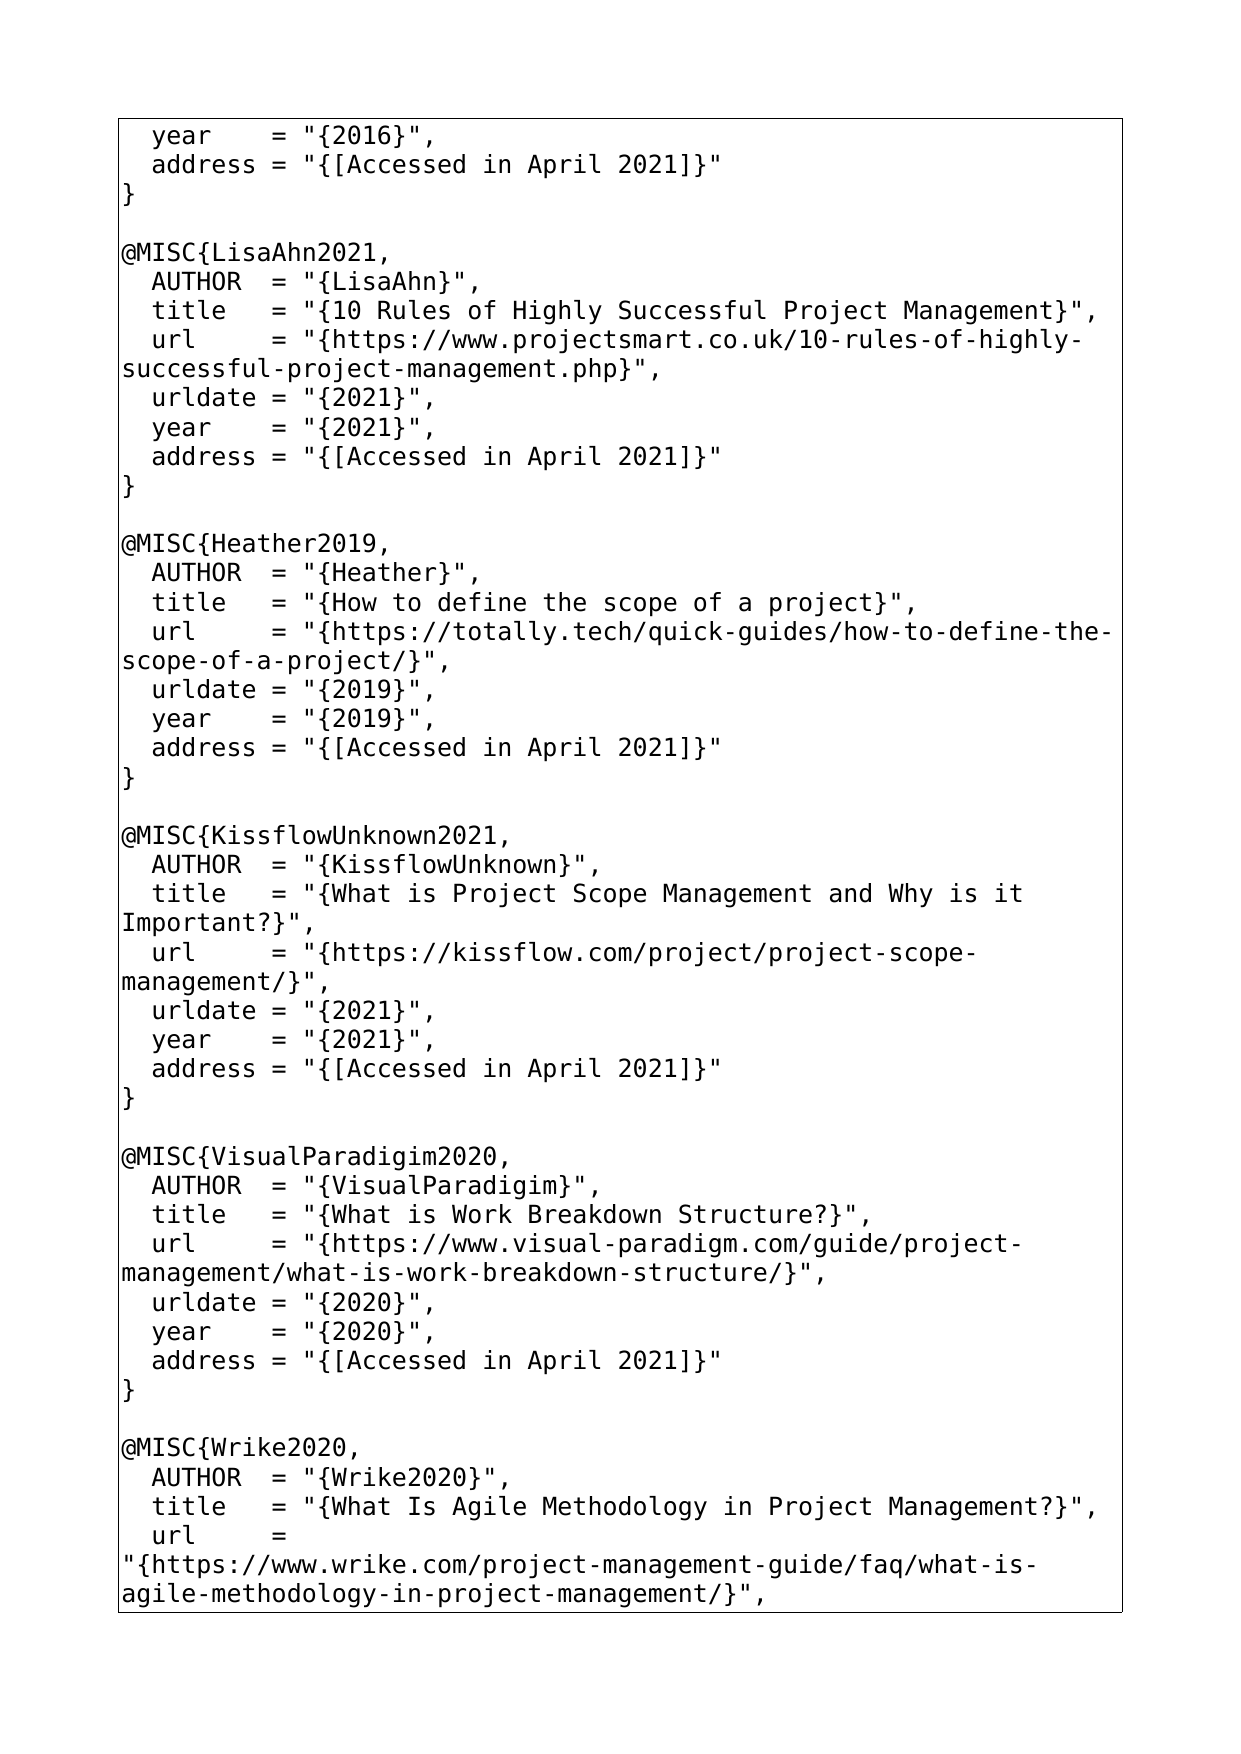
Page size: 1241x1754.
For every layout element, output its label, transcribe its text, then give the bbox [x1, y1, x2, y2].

table_header year = "{2016}", address = "{[Accessed in April 2021]}" } @MISC{LisaAhn2021, AUTHOR = "{LisaAhn}", title = "{10 Rules of Highly Successful Project Management}", url = "{https://www.projectsmart.co.uk/10-rules-of-highly-successful-project-management.php}", urldate = "{2021}", year = "{2021}", address = "{[Accessed in April 2021]}" } @MISC{Heather2019, AUTHOR = "{Heather}", title = "{How to define the scope of a project}", url = "{https://totally.tech/quick-guides/how-to-define-the-scope-of-a-project/}", urldate = "{2019}", year = "{2019}", address = "{[Accessed in April 2021]}" } @MISC{KissflowUnknown2021, AUTHOR = "{KissflowUnknown}", title = "{What is Project Scope Management and Why is it Important?}", url = "{https://kissflow.com/project/project-scope-management/}", urldate = "{2021}", year = "{2021}", address = "{[Accessed in April 2021]}" } @MISC{VisualParadigim2020, AUTHOR = "{VisualParadigim}", title = "{What is Work Breakdown Structure?}", url = "{https://www.visual-paradigm.com/guide/project-management/what-is-work-breakdown-structure/}", urldate = "{2020}", year = "{2020}", address = "{[Accessed in April 2021]}" } @MISC{Wrike2020, AUTHOR = "{Wrike2020}", title = "{What Is Agile Methodology in Project Management?}", url = "{https://www.wrike.com/project-management-guide/faq/what-is-agile-methodology-in-project-management/}", [119, 119, 1122, 1612]
